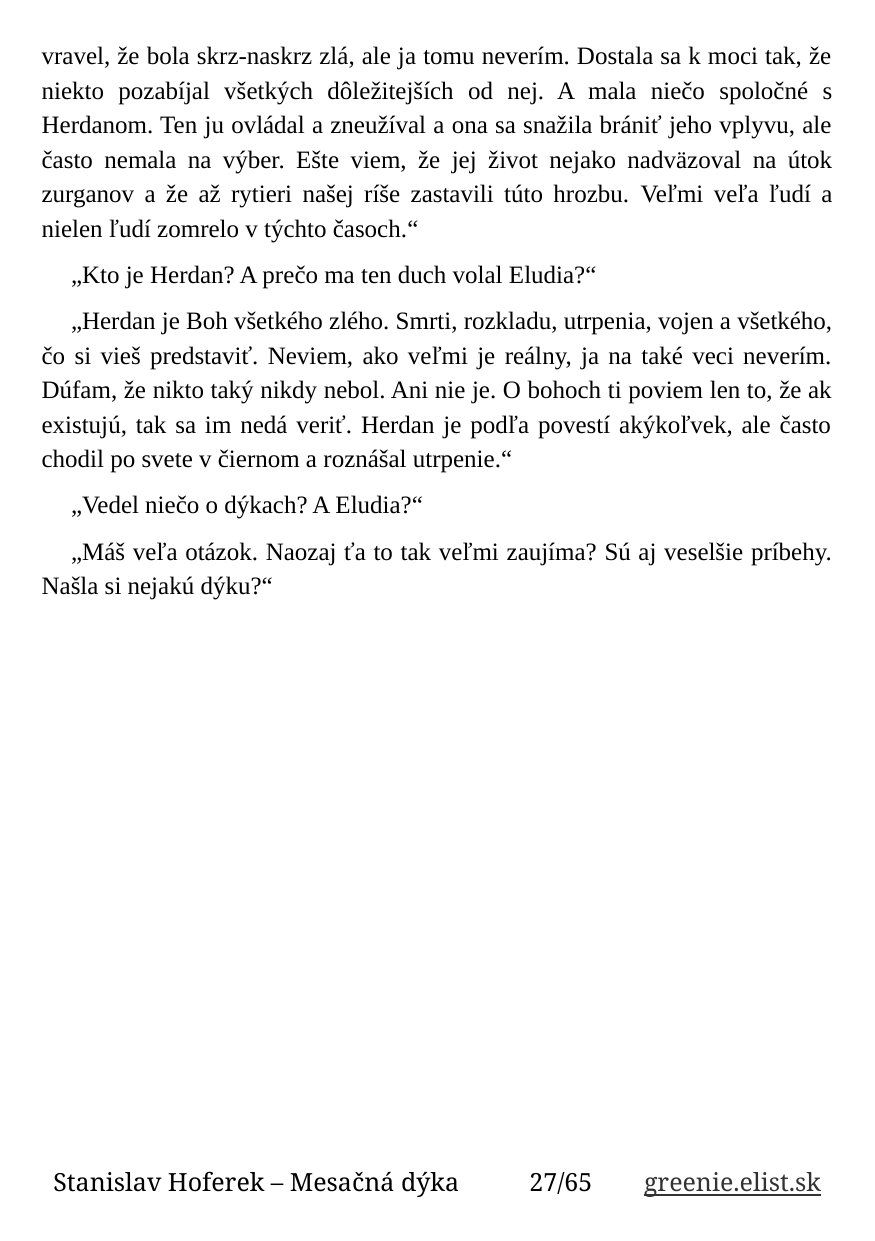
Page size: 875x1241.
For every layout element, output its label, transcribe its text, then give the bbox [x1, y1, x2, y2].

text vravel, že bola skrz-naskrz zlá, ale ja tomu neverím. Dostala sa k moci tak, že niekto pozabíjal všetkých dôležitejších od nej. A mala niečo spoločné s Herdanom. Ten ju ovládal a zneužíval a ona sa snažila brániť jeho vplyvu, ale často nemala na výber. Ešte viem, že jej život nejako nadväzoval na útok zurganov a že až rytieri našej ríše zastavili túto hrozbu. Veľmi veľa ľudí a nielen ľudí zomrelo v týchto časoch.“ [41, 41, 833, 242]
text „Herdan je Boh všetkého zlého. Smrti, rozkladu, utrpenia, vojen a všetkého, čo si vieš predstaviť. Neviem, ako veľmi je reálny, ja na také veci neverím. Dúfam, že nikto taký nikdy nebol. Ani nie je. O bohoch ti poviem len to, že ak existujú, tak sa im nedá veriť. Herdan je podľa povestí akýkoľvek, ale často chodil po svete v čiernom a roznášal utrpenie.“ [41, 306, 833, 473]
text „Vedel niečo o dýkach? A Eludia?“ [41, 490, 833, 519]
text „Máš veľa otázok. Naozaj ťa to tak veľmi zaujíma? Sú aj veselšie príbehy. Našla si nejakú dýku?“ [41, 537, 833, 600]
text „Kto je Herdan? A prečo ma ten duch volal Eludia?“ [41, 260, 833, 289]
